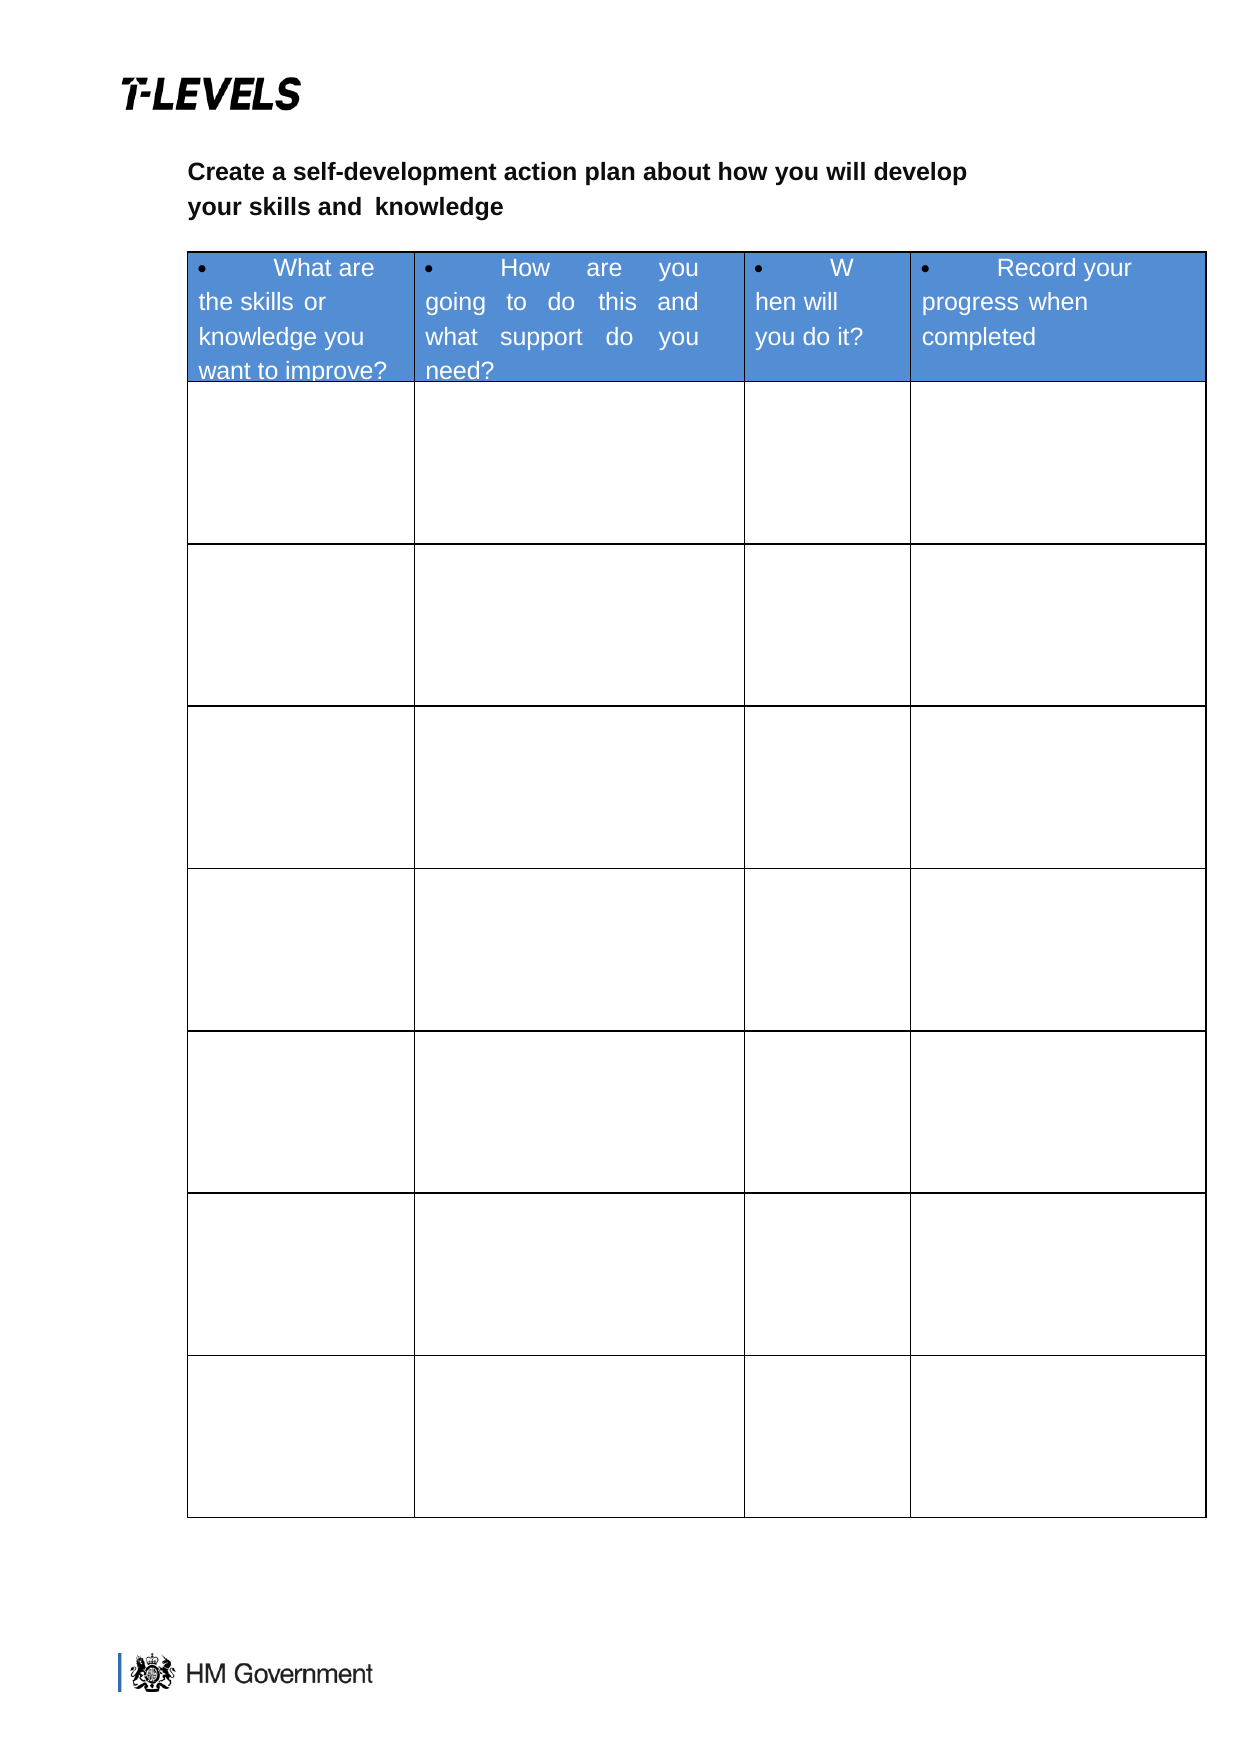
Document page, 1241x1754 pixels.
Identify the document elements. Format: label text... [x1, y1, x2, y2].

table_cell [415, 869, 744, 1030]
subtitle Create a self-development action plan about how you will develop your skills and knowledge [187, 157, 987, 220]
table_cell [188, 545, 414, 705]
table_header What are the skills or knowledge you want to improve? [188, 253, 414, 381]
table_cell [745, 1032, 910, 1192]
table_cell [415, 545, 744, 705]
table_cell [911, 1194, 1205, 1354]
table_cell [911, 382, 1205, 543]
table_cell [745, 382, 910, 543]
table_cell [415, 1194, 744, 1354]
table_cell [415, 382, 744, 543]
table_cell [188, 1032, 414, 1192]
table_cell [745, 869, 910, 1030]
table_cell [188, 1194, 414, 1354]
table_cell [911, 869, 1205, 1030]
table_cell [415, 707, 744, 868]
table_cell [188, 382, 414, 543]
table_cell [188, 1356, 414, 1517]
table_cell [188, 869, 414, 1030]
table_header Record your progress when completed [911, 253, 1205, 381]
table_cell [745, 1194, 910, 1354]
table_cell [911, 1356, 1205, 1517]
table_header When will you do it? [745, 253, 910, 381]
table_cell [911, 707, 1205, 868]
table_cell [415, 1032, 744, 1192]
table_cell [188, 707, 414, 868]
table_cell [745, 1356, 910, 1517]
table_header How are you going to do this and what support do you need? [415, 253, 744, 381]
table_cell [911, 1032, 1205, 1192]
table_cell [745, 707, 910, 868]
table_cell [415, 1356, 744, 1517]
table_cell [911, 545, 1205, 705]
table_cell [745, 545, 910, 705]
